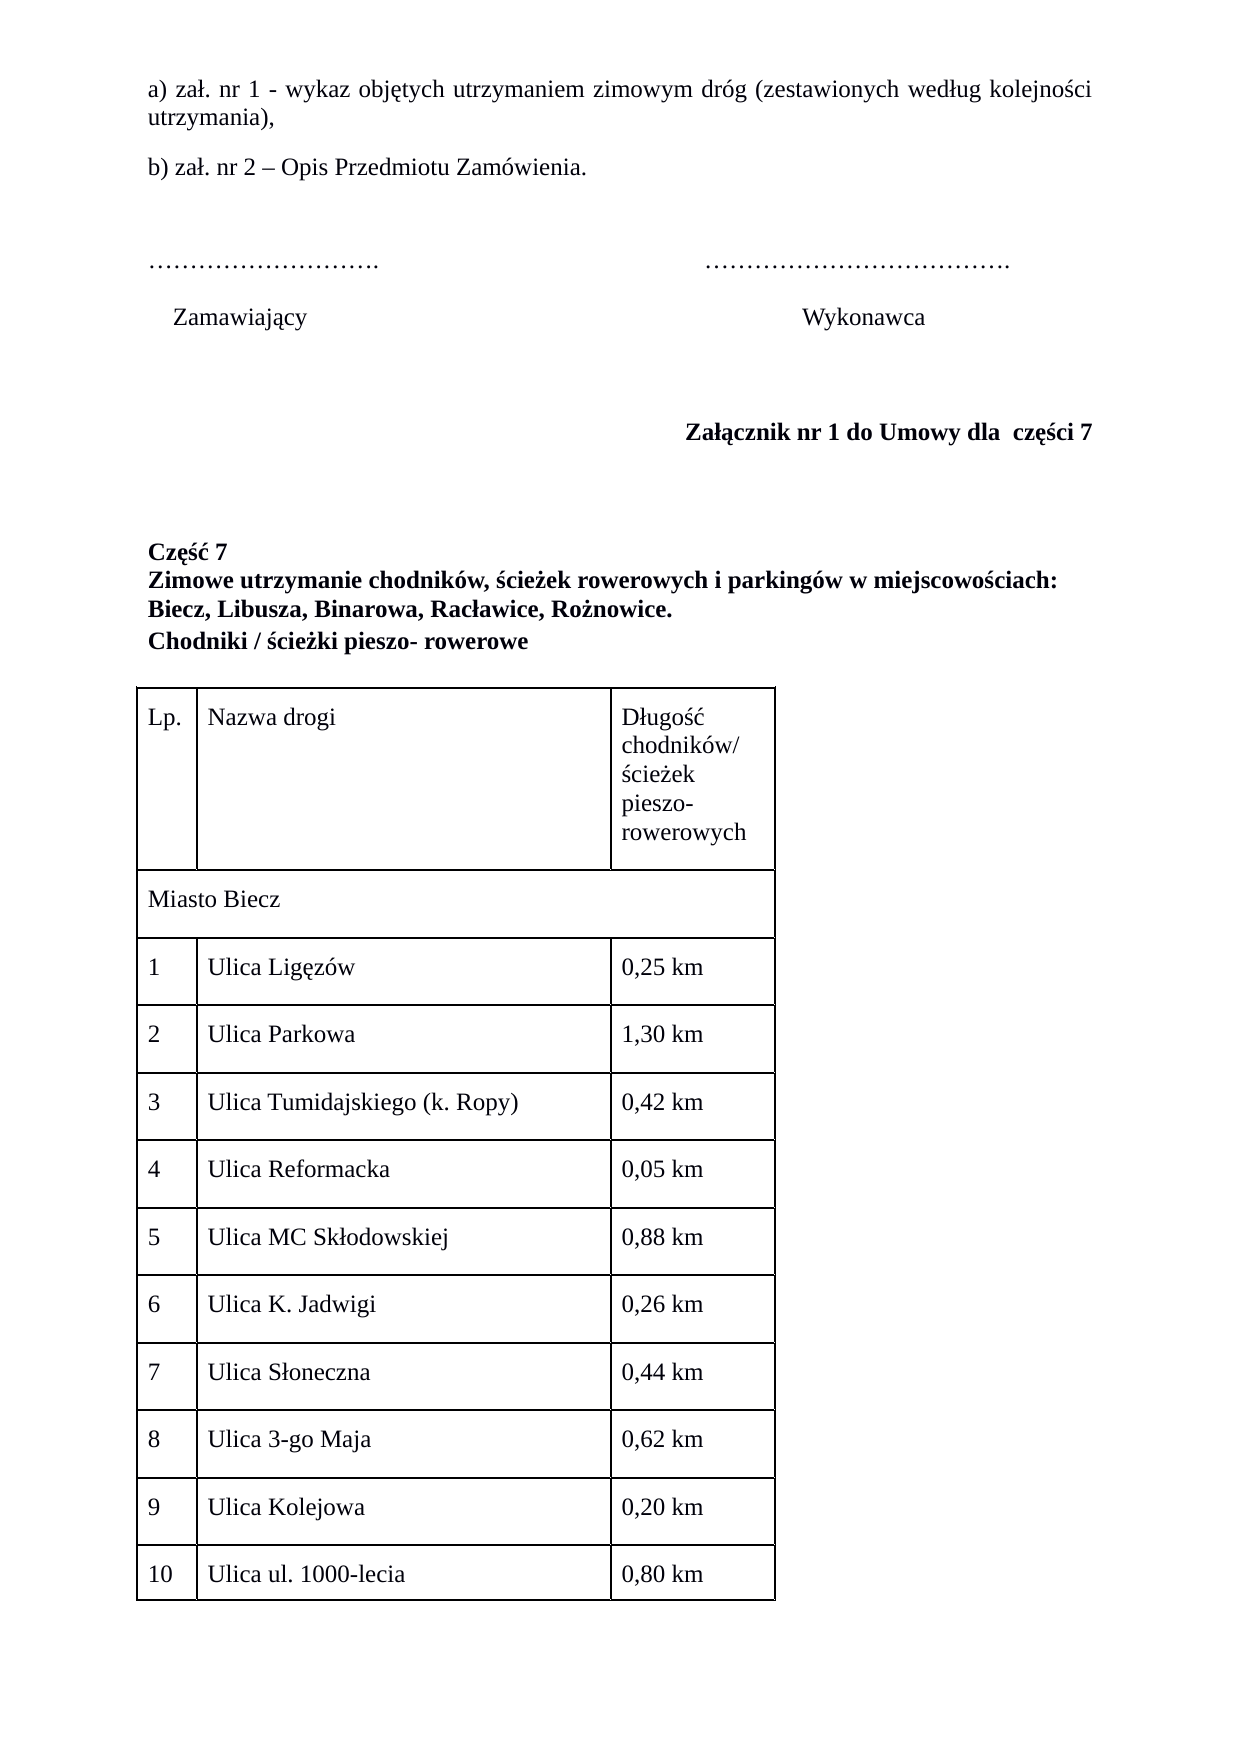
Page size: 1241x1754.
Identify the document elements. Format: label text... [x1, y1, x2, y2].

table_cell 0,80 km [612, 1546, 774, 1599]
table_cell 4 [138, 1141, 196, 1206]
text Zamawiający Wykonawca [148, 302, 1093, 331]
text Zimowe utrzymanie chodników, ścieżek rowerowych i parkingów w miejscowościach: Biecz, Libusza, Binarowa, Racławice, Rożnowice. [148, 566, 1093, 623]
table_cell 0,25 km [612, 939, 774, 1004]
table_cell 10 [138, 1546, 196, 1599]
text Załącznik nr 1 do Umowy dla części 7 [148, 417, 1093, 446]
table_cell 0,26 km [612, 1276, 774, 1341]
table_header Długość chodników/ ścieżek pieszo- rowerowych [612, 689, 774, 869]
table_cell 1 [138, 939, 196, 1004]
table_cell 0,88 km [612, 1209, 774, 1274]
list a) zał. nr 1 - wykaz objętych utrzymaniem zimowym dróg (zestawionych według kolejności utrzymania), [148, 74, 1093, 131]
table_cell Ulica Tumidajskiego (k. Ropy) [198, 1074, 610, 1139]
table_cell 3 [138, 1074, 196, 1139]
table_cell Ulica ul. 1000-lecia [198, 1546, 610, 1599]
table_cell 0,62 km [612, 1411, 774, 1476]
table_cell 5 [138, 1209, 196, 1274]
table_cell 0,42 km [612, 1074, 774, 1139]
text Część 7 [148, 537, 1093, 566]
text Chodniki / ścieżki pieszo- rowerowe [148, 626, 1093, 655]
text b) zał. nr 2 – Opis Przedmiotu Zamówienia. [148, 152, 1093, 181]
table_cell 0,44 km [612, 1344, 774, 1409]
table_cell 2 [138, 1006, 196, 1071]
table_cell Ulica Parkowa [198, 1006, 610, 1071]
table_cell 0,05 km [612, 1141, 774, 1206]
table_cell 0,20 km [612, 1479, 774, 1544]
table_cell 8 [138, 1411, 196, 1476]
table_cell 1,30 km [612, 1006, 774, 1071]
table_cell Ulica Słoneczna [198, 1344, 610, 1409]
table_cell Ulica Kolejowa [198, 1479, 610, 1544]
table_cell Ulica 3-go Maja [198, 1411, 610, 1476]
table_header Nazwa drogi [198, 689, 610, 869]
table_cell 6 [138, 1276, 196, 1341]
table_cell Ulica Reformacka [198, 1141, 610, 1206]
table_cell Ulica MC Skłodowskiej [198, 1209, 610, 1274]
table_cell Ulica K. Jadwigi [198, 1276, 610, 1341]
table_cell 9 [138, 1479, 196, 1544]
table_cell 7 [138, 1344, 196, 1409]
table_cell Ulica Ligęzów [198, 939, 610, 1004]
table_header Lp. [138, 689, 196, 869]
text ………………………. ………………………………. [148, 245, 1093, 274]
table_cell Miasto Biecz [138, 871, 774, 936]
